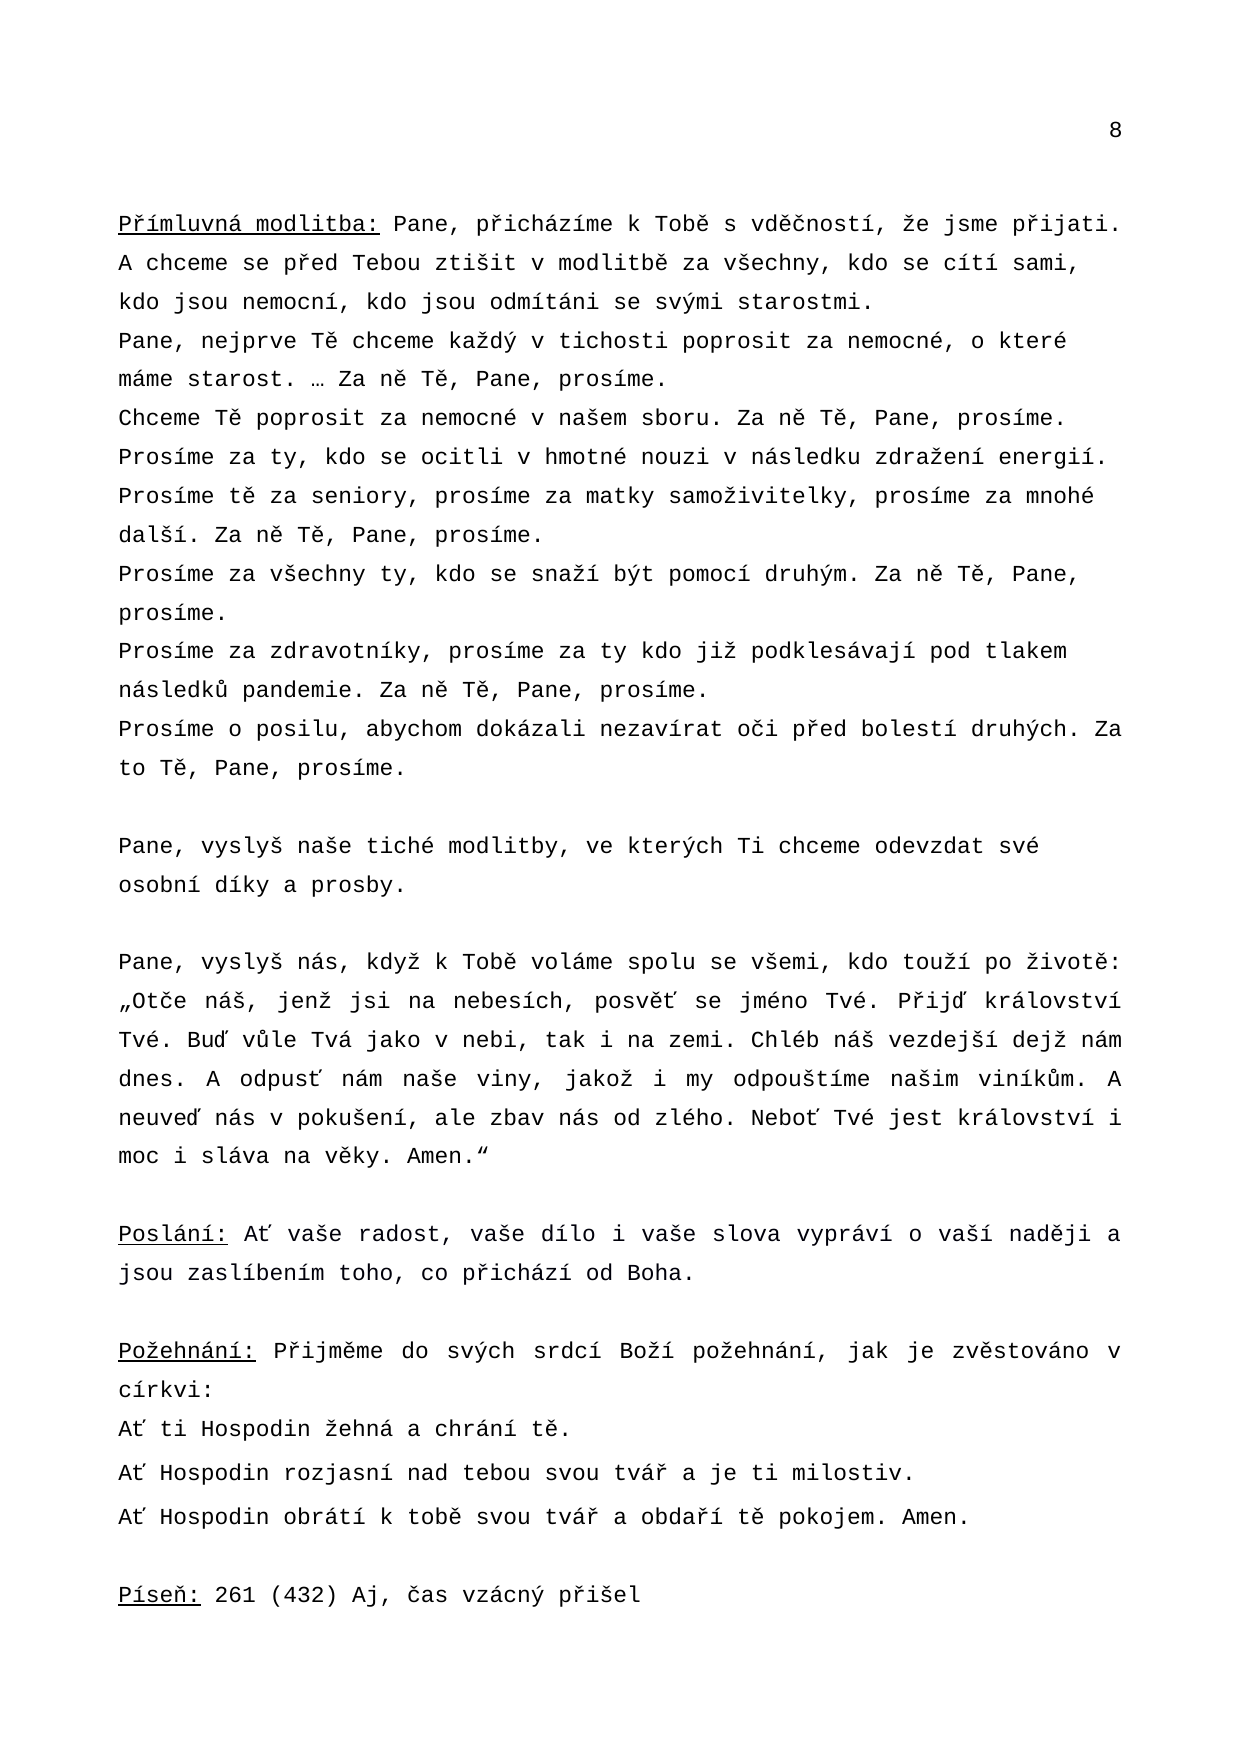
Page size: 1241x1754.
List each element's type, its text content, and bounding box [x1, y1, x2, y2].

text Pane, nejprve Tě chceme každý v tichosti poprosit za nemocné, o které máme starost. … Za ně Tě, Pane, prosíme. [118, 329, 1122, 394]
text Prosíme za zdravotníky, prosíme za ty kdo již podklesávají pod tlakem následků pandemie. Za ně Tě, Pane, prosíme. [118, 640, 1122, 704]
text Ať Hospodin obrátí k tobě svou tvář a obdaří tě pokojem. Amen. [118, 1506, 1122, 1532]
text Ať ti Hospodin žehná a chrání tě. [118, 1417, 1122, 1443]
text Pane, vyslyš naše tiché modlitby, ve kterých Ti chceme odevzdat své osobní díky a prosby. [118, 834, 1122, 899]
text Požehnání: Přijměme do svých srdcí Boží požehnání, jak je zvěstováno v církvi: [118, 1339, 1122, 1404]
text Ať Hospodin rozjasní nad tebou svou tvář a je ti milostiv. [118, 1461, 1122, 1487]
text Prosíme za ty, kdo se ocitli v hmotné nouzi v následku zdražení energií. Prosíme tě za seniory, prosíme za matky samoživitelky, prosíme za mnohé další. Za ně Tě, Pane, prosíme. [118, 446, 1122, 549]
text Přímluvná modlitba: Pane, přicházíme k Tobě s vděčností, že jsme přijati. A chceme se před Tebou ztišit v modlitbě za všechny, kdo se cítí sami, kdo jsou nemocní, kdo jsou odmítáni se svými starostmi. [118, 212, 1122, 316]
text Prosíme o posilu, abychom dokázali nezavírat oči před bolestí druhých. Za to Tě, Pane, prosíme. [118, 717, 1122, 782]
text Poslání: Ať vaše radost, vaše dílo i vaše slova vypráví o vaší naději a jsou zaslíbením toho, co přichází od Boha. [118, 1223, 1122, 1287]
text Chceme Tě poprosit za nemocné v našem sboru. Za ně Tě, Pane, prosíme. [118, 407, 1122, 433]
text Prosíme za všechny ty, kdo se snaží být pomocí druhým. Za ně Tě, Pane, prosíme. [118, 562, 1122, 627]
text Píseň: 261 (432) Aj, čas vzácný přišel [118, 1583, 1122, 1609]
text Pane, vyslyš nás, když k Tobě voláme spolu se všemi, kdo touží po životě: „Otče náš, jenž jsi na nebesích, posvěť se jméno Tvé. Přijď království Tvé. Buď vůle Tvá jako v nebi, tak i na zemi. Chléb náš vezdejší dejž nám dnes. A odpusť nám naše viny, jakož i my odpouštíme našim viníkům. A neuveď nás v pokušení, ale zbav nás od zlého. Neboť Tvé jest království i moc i sláva na věky. Amen.“ [118, 951, 1122, 1171]
